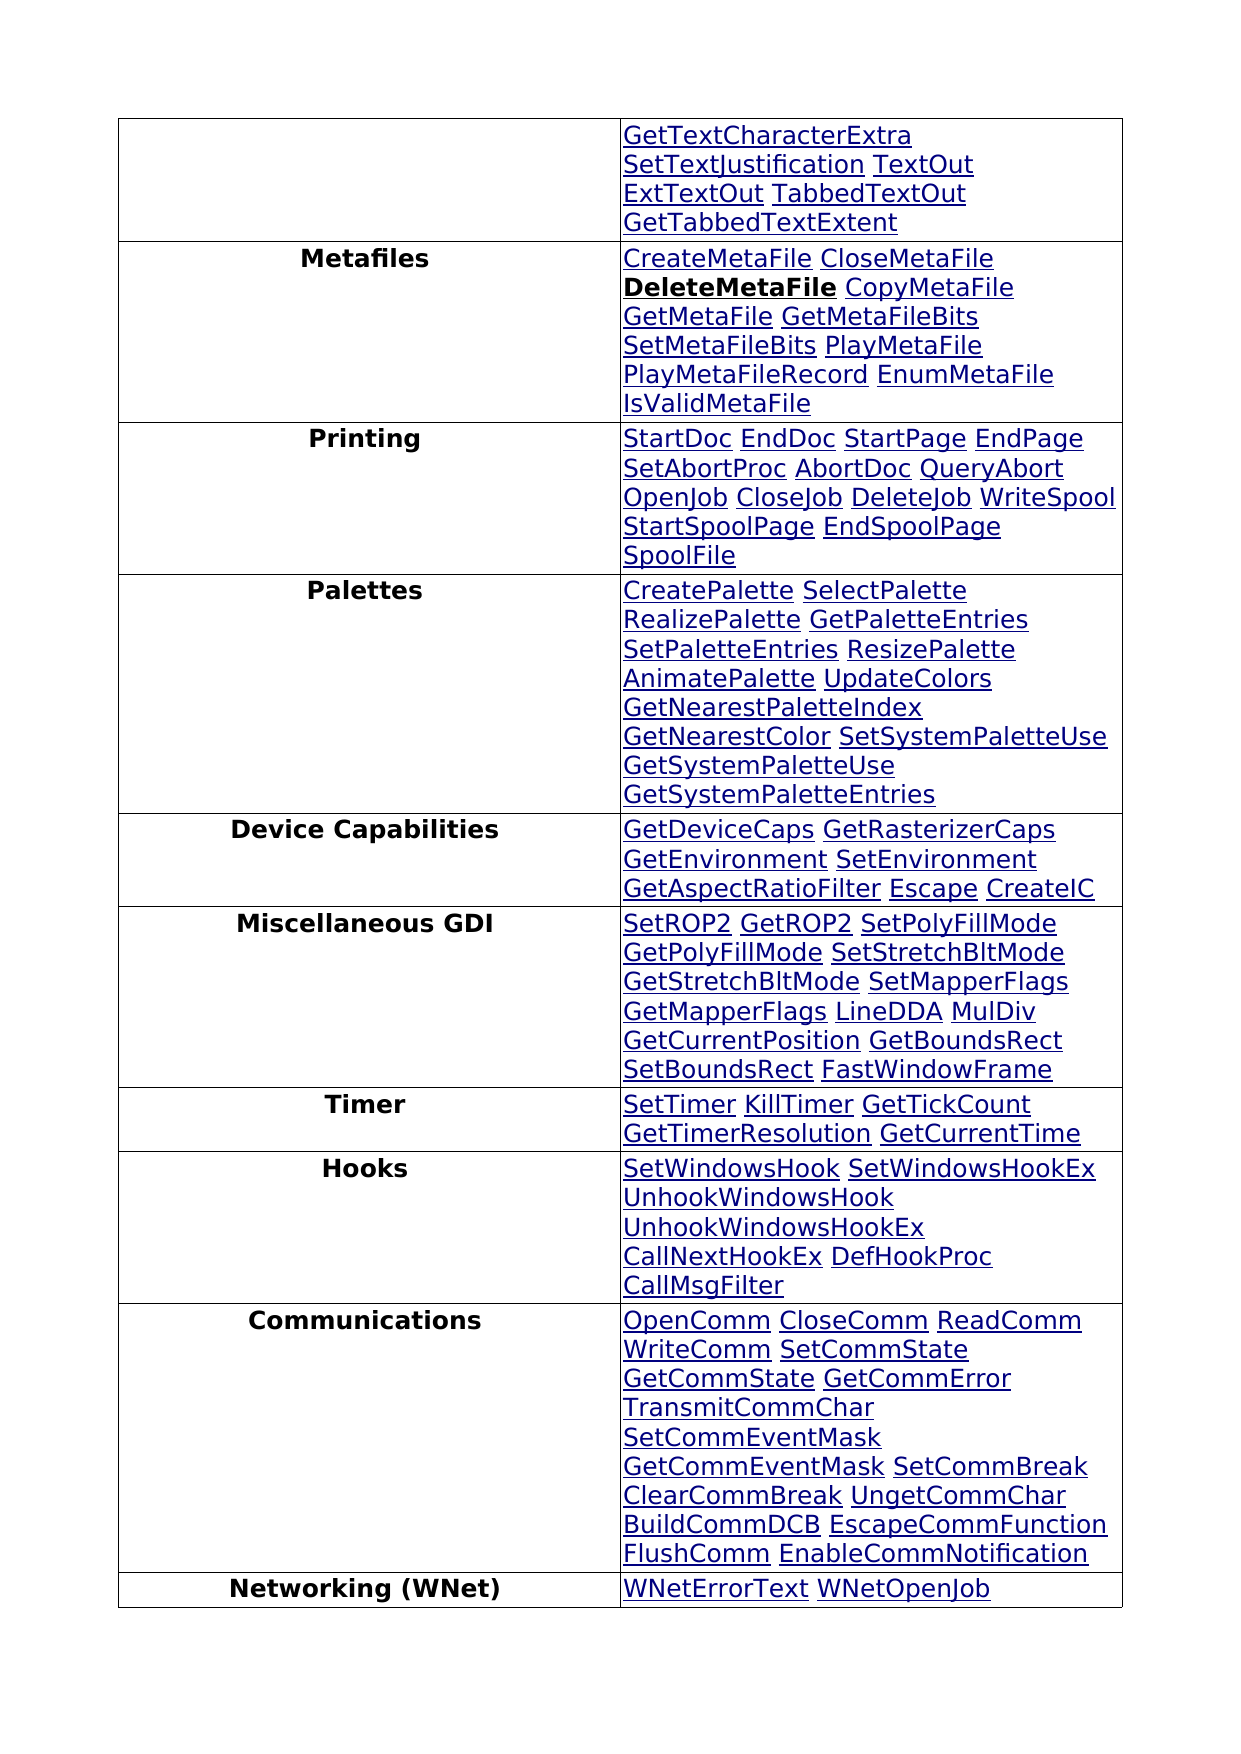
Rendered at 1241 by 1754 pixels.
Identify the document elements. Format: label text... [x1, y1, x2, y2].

table_cell GetTextCharacterExtra SetTextJustification TextOut ExtTextOut TabbedTextOut GetTabbedTextExtent [621, 119, 1122, 241]
table_cell [119, 119, 620, 241]
table_cell Timer [119, 1088, 620, 1151]
table_cell Palettes [119, 575, 620, 813]
table_cell StartDoc EndDoc StartPage EndPage SetAbortProc AbortDoc QueryAbort OpenJob CloseJob DeleteJob WriteSpool StartSpoolPage EndSpoolPage SpoolFile [621, 423, 1122, 573]
table_cell SetTimer KillTimer GetTickCount GetTimerResolution GetCurrentTime [621, 1088, 1122, 1151]
table_cell Metafiles [119, 242, 620, 422]
table_cell SetROP2 GetROP2 SetPolyFillMode GetPolyFillMode SetStretchBltMode GetStretchBltMode SetMapperFlags GetMapperFlags LineDDA MulDiv GetCurrentPosition GetBoundsRect SetBoundsRect FastWindowFrame [621, 907, 1122, 1087]
table_cell GetDeviceCaps GetRasterizerCaps GetEnvironment SetEnvironment GetAspectRatioFilter Escape CreateIC [621, 814, 1122, 906]
table_cell Communications [119, 1304, 620, 1572]
table_cell OpenComm CloseComm ReadComm WriteComm SetCommState GetCommState GetCommError TransmitCommChar SetCommEventMask GetCommEventMask SetCommBreak ClearCommBreak UngetCommChar BuildCommDCB EscapeCommFunction FlushComm EnableCommNotification [621, 1304, 1122, 1572]
table_cell SetWindowsHook SetWindowsHookEx UnhookWindowsHook UnhookWindowsHookEx CallNextHookEx DefHookProc CallMsgFilter [621, 1152, 1122, 1303]
table_cell WNetErrorText WNetOpenJob [621, 1573, 1122, 1607]
table_cell Device Capabilities [119, 814, 620, 906]
table_cell Printing [119, 423, 620, 573]
table_cell CreatePalette SelectPalette RealizePalette GetPaletteEntries SetPaletteEntries ResizePalette AnimatePalette UpdateColors GetNearestPaletteIndex GetNearestColor SetSystemPaletteUse GetSystemPaletteUse GetSystemPaletteEntries [621, 575, 1122, 813]
table_cell CreateMetaFile CloseMetaFile DeleteMetaFile CopyMetaFile GetMetaFile GetMetaFileBits SetMetaFileBits PlayMetaFile PlayMetaFileRecord EnumMetaFile IsValidMetaFile [621, 242, 1122, 422]
table_cell Hooks [119, 1152, 620, 1303]
table_cell Networking (WNet) [119, 1573, 620, 1607]
table_cell Miscellaneous GDI [119, 907, 620, 1087]
